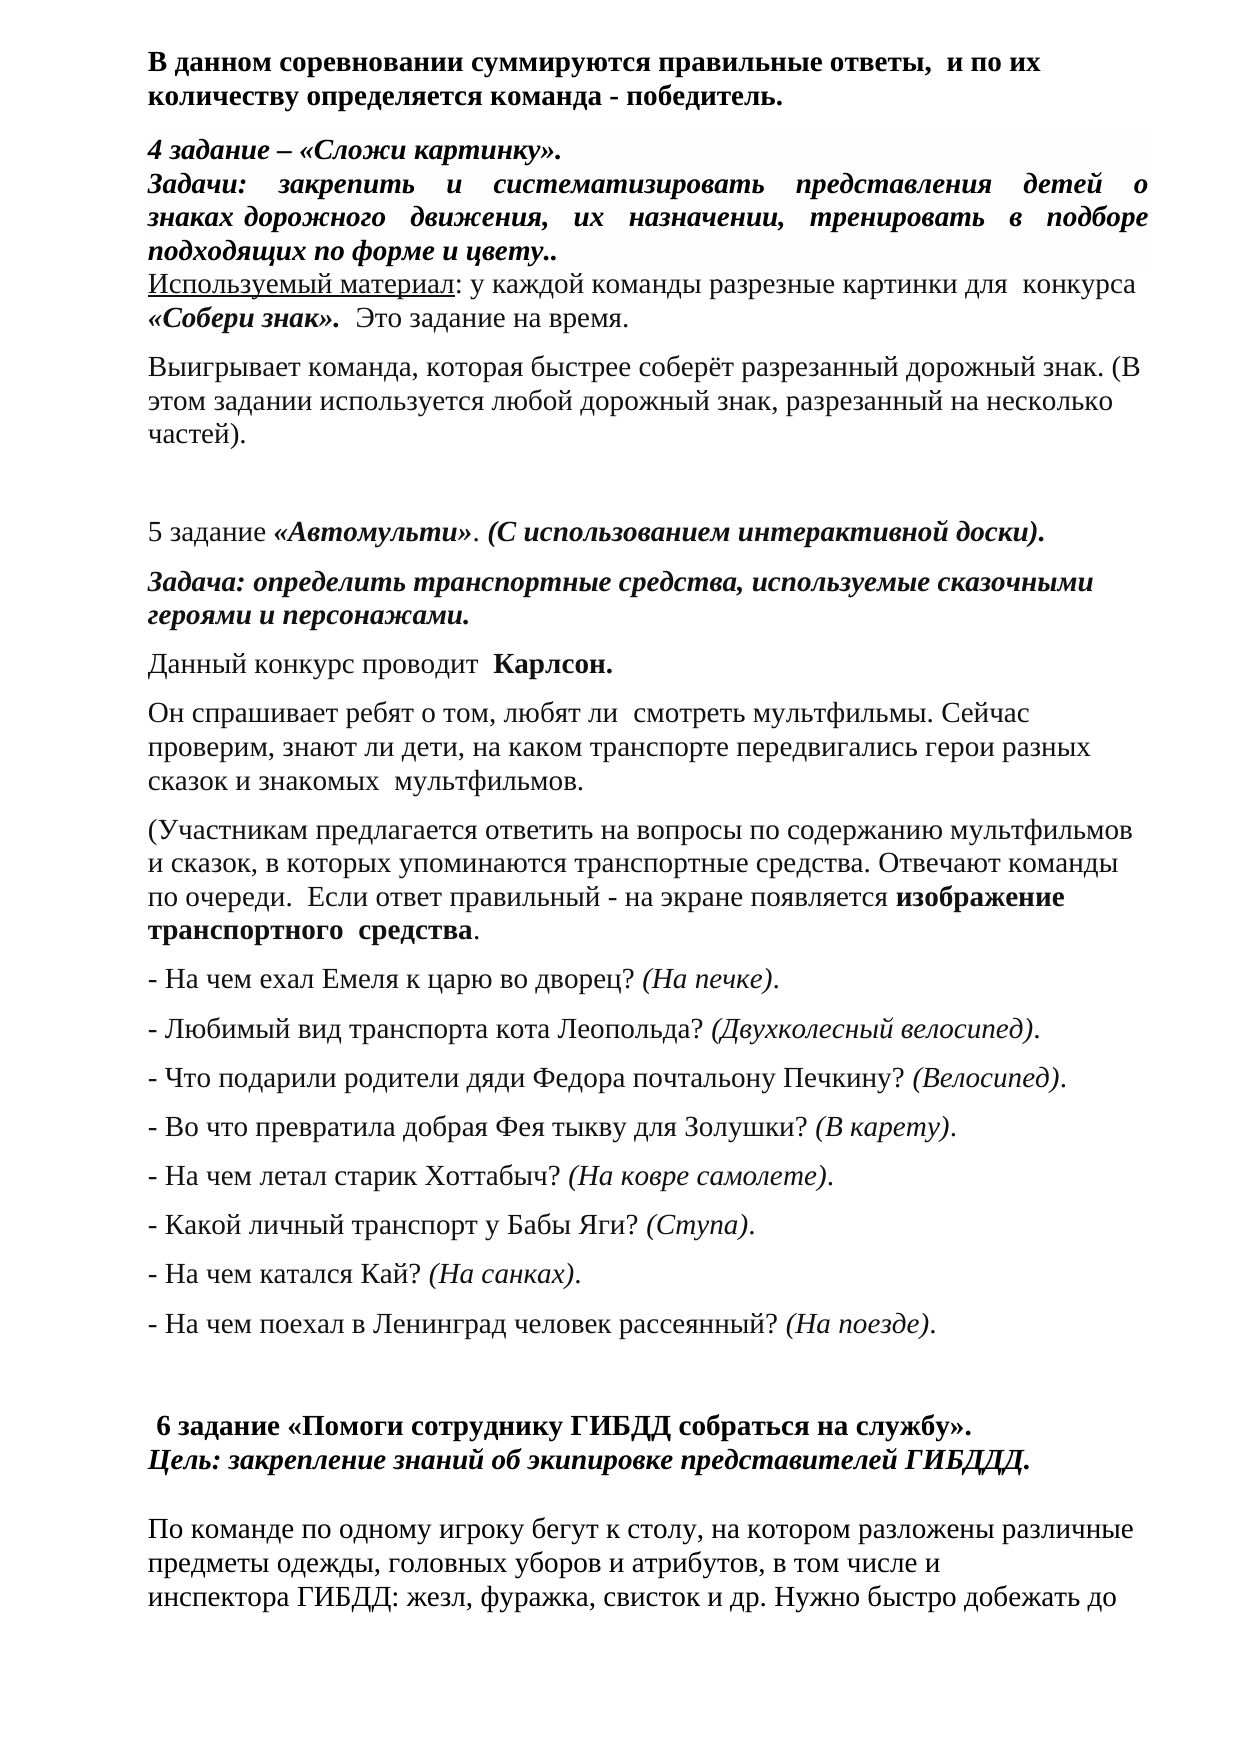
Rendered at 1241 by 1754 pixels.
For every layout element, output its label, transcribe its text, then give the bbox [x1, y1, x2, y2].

text В данном соревновании суммируются правильные ответы, и по их количеству определяется команда - победитель. [148, 44, 1152, 111]
text - На чем летал старик Хоттабыч? (На ковре самолете). [148, 1158, 1152, 1192]
text - Любимый вид транспорта кота Леопольда? (Двухколесный велосипед). [148, 1011, 1152, 1044]
text - Во что превратила добрая Фея тыкву для Золушки? (В карету). [148, 1109, 1152, 1143]
text 5 задание «Автомульти». (С использованием интерактивной доски). [148, 514, 1152, 548]
text - На чем ехал Емеля к царю во дворец? (На печке). [148, 962, 1152, 995]
text Он спрашивает ребят о том, любят ли смотреть мультфильмы. Сейчас проверим, знают ли дети, на каком транспорте передвигались герои разных сказок и знакомых мультфильмов. [148, 696, 1152, 796]
text 4 задание – «Сложи картинку». [148, 132, 1152, 166]
text Задача: определить транспортные средства, используемые сказочными героями и персонажами. [148, 564, 1152, 631]
text 6 задание «Помоги сотруднику ГИБДД собраться на службу». [148, 1404, 1152, 1442]
text Используемый материал: у каждой команды разрезные картинки для конкурса «Собери знак». Это задание на время. [148, 266, 1152, 333]
text - Какой личный транспорт у Бабы Яги? (Ступа). [148, 1207, 1152, 1241]
text По команде по одному игроку бегут к столу, на котором разложены различные предметы одежды, головных уборов и атрибутов, в том числе и инспектора ГИБДД: жезл, фуражка, свисток и др. Нужно быстро добежать до [148, 1512, 1152, 1612]
text - На чем поехал в Ленинград человек рассеянный? (На поезде). [148, 1306, 1152, 1339]
text - На чем катался Кай? (На санках). [148, 1257, 1152, 1290]
text Выигрывает команда, которая быстрее соберёт разрезанный дорожный знак. (В этом задании используется любой дорожный знак, разрезанный на несколько частей). [148, 349, 1152, 450]
text Задачи: закрепить и систематизировать представления детей о знаках дорожного движения, их назначении, тренировать в подборе подходящих по форме и цвету.. [148, 166, 1152, 266]
text (Участникам предлагается ответить на вопросы по содержанию мультфильмов и сказок, в которых упоминаются транспортные средства. Отвечают команды по очереди. Если ответ правильный - на экране появляется изображение транспортного средства. [148, 812, 1152, 946]
text Данный конкурс проводит Карлсон. [148, 646, 1152, 680]
text Цель: закрепление знаний об экипировке представителей ГИБДДД. [148, 1442, 1152, 1476]
text - Что подарили родители дяди Федора почтальону Печкину? (Велосипед). [148, 1060, 1152, 1093]
